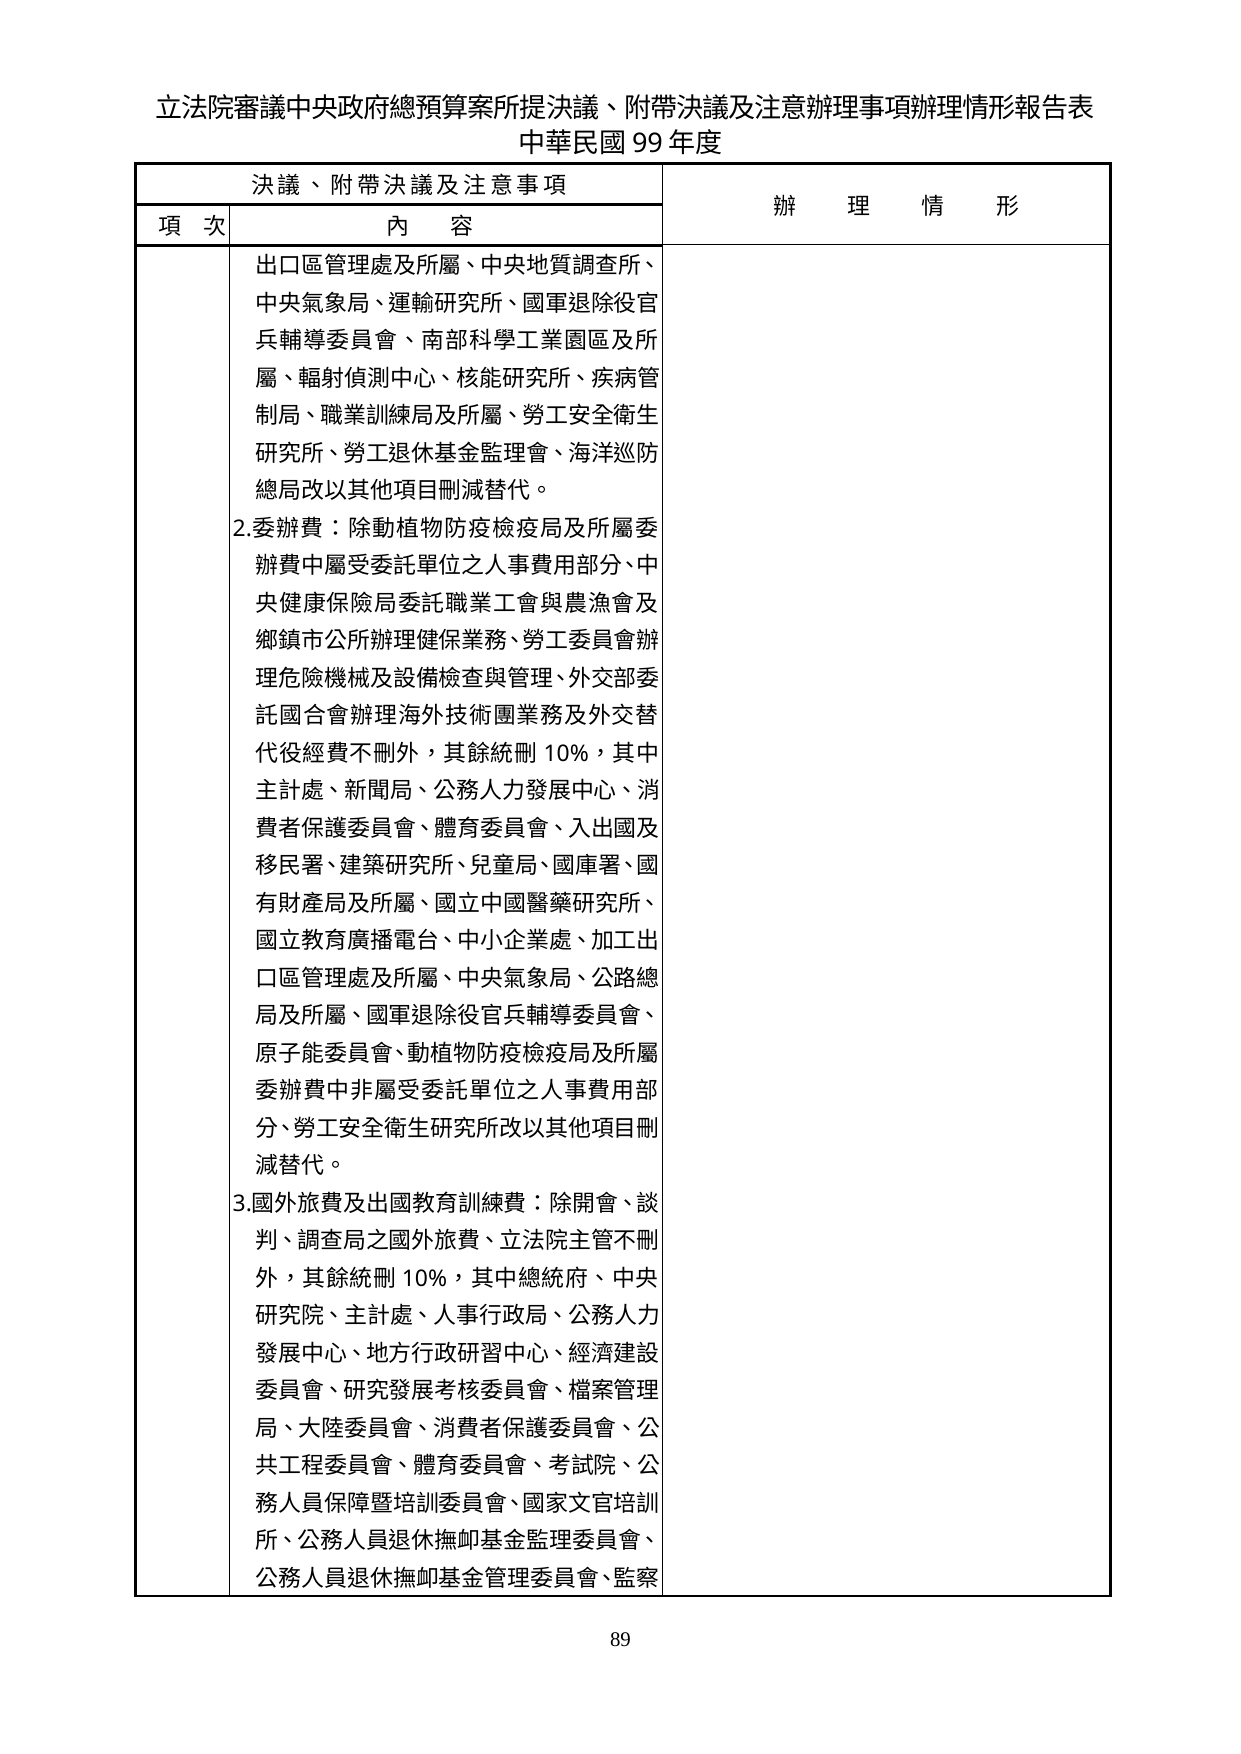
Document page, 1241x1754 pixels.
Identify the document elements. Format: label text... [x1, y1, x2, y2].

table_cell 內 容 [230, 206, 662, 243]
table_header 決議、附帶決議及注意事項 [137, 165, 662, 203]
table_cell [137, 247, 229, 1595]
table_header 辦理情形 [663, 165, 1109, 243]
table_cell 項次 [137, 206, 229, 243]
table_cell 出口區管理處及所屬、中央地質調查所、中央氣象局、運輸研究所、國軍退除役官兵輔導委員會、南部科學工業園區及所屬、輻射偵測中心、核能研究所、疾病管制局、職業訓練局及所屬、勞工安全衛生研究所、勞工退休基金監理會、海洋巡防總局改以其他項目刪減替代。 2.委辦費：除動植物防疫檢疫局及所屬委辦費中屬受委託單位之人事費用部分、中央健康保險局委託職業工會與農漁會及鄉鎮市公所辦理健保業務、勞工委員會辦理危險機械及設備檢查與管理、外交部委託國合會辦理海外技術團業務及外交替代役經費不刪外，其餘統刪10%，其中主計處、新聞局、公務人力發展中心、消費者保護委員會、體育委員會、入出國及移民署、建築研究所、兒童局、國庫署、國有財產局及所屬、國立中國醫藥研究所、國立教育廣播電台、中小企業處、加工出口區管理處及所屬、中央氣象局、公路總局及所屬、國軍退除役官兵輔導委員會、原子能委員會、動植物防疫檢疫局及所屬委辦費中非屬受委託單位之人事費用部分、勞工安全衛生研究所改以其他項目刪減替代。 3.國外旅費及出國教育訓練費：除開會、談判、調查局之國外旅費、立法院主管不刪外，其餘統刪10%，其中總統府、中央研究院、主計處、人事行政局、公務人力發展中心、地方行政研習中心、經濟建設委員會、研究發展考核委員會、檔案管理局、大陸委員會、消費者保護委員會、公共工程委員會、體育委員會、考試院、公務人員保障暨培訓委員會、國家文官培訓所、公務人員退休撫卹基金監理委員會、公務人員退休撫卹基金管理委員會、監察 [230, 247, 662, 1595]
table_cell [663, 245, 1109, 1595]
